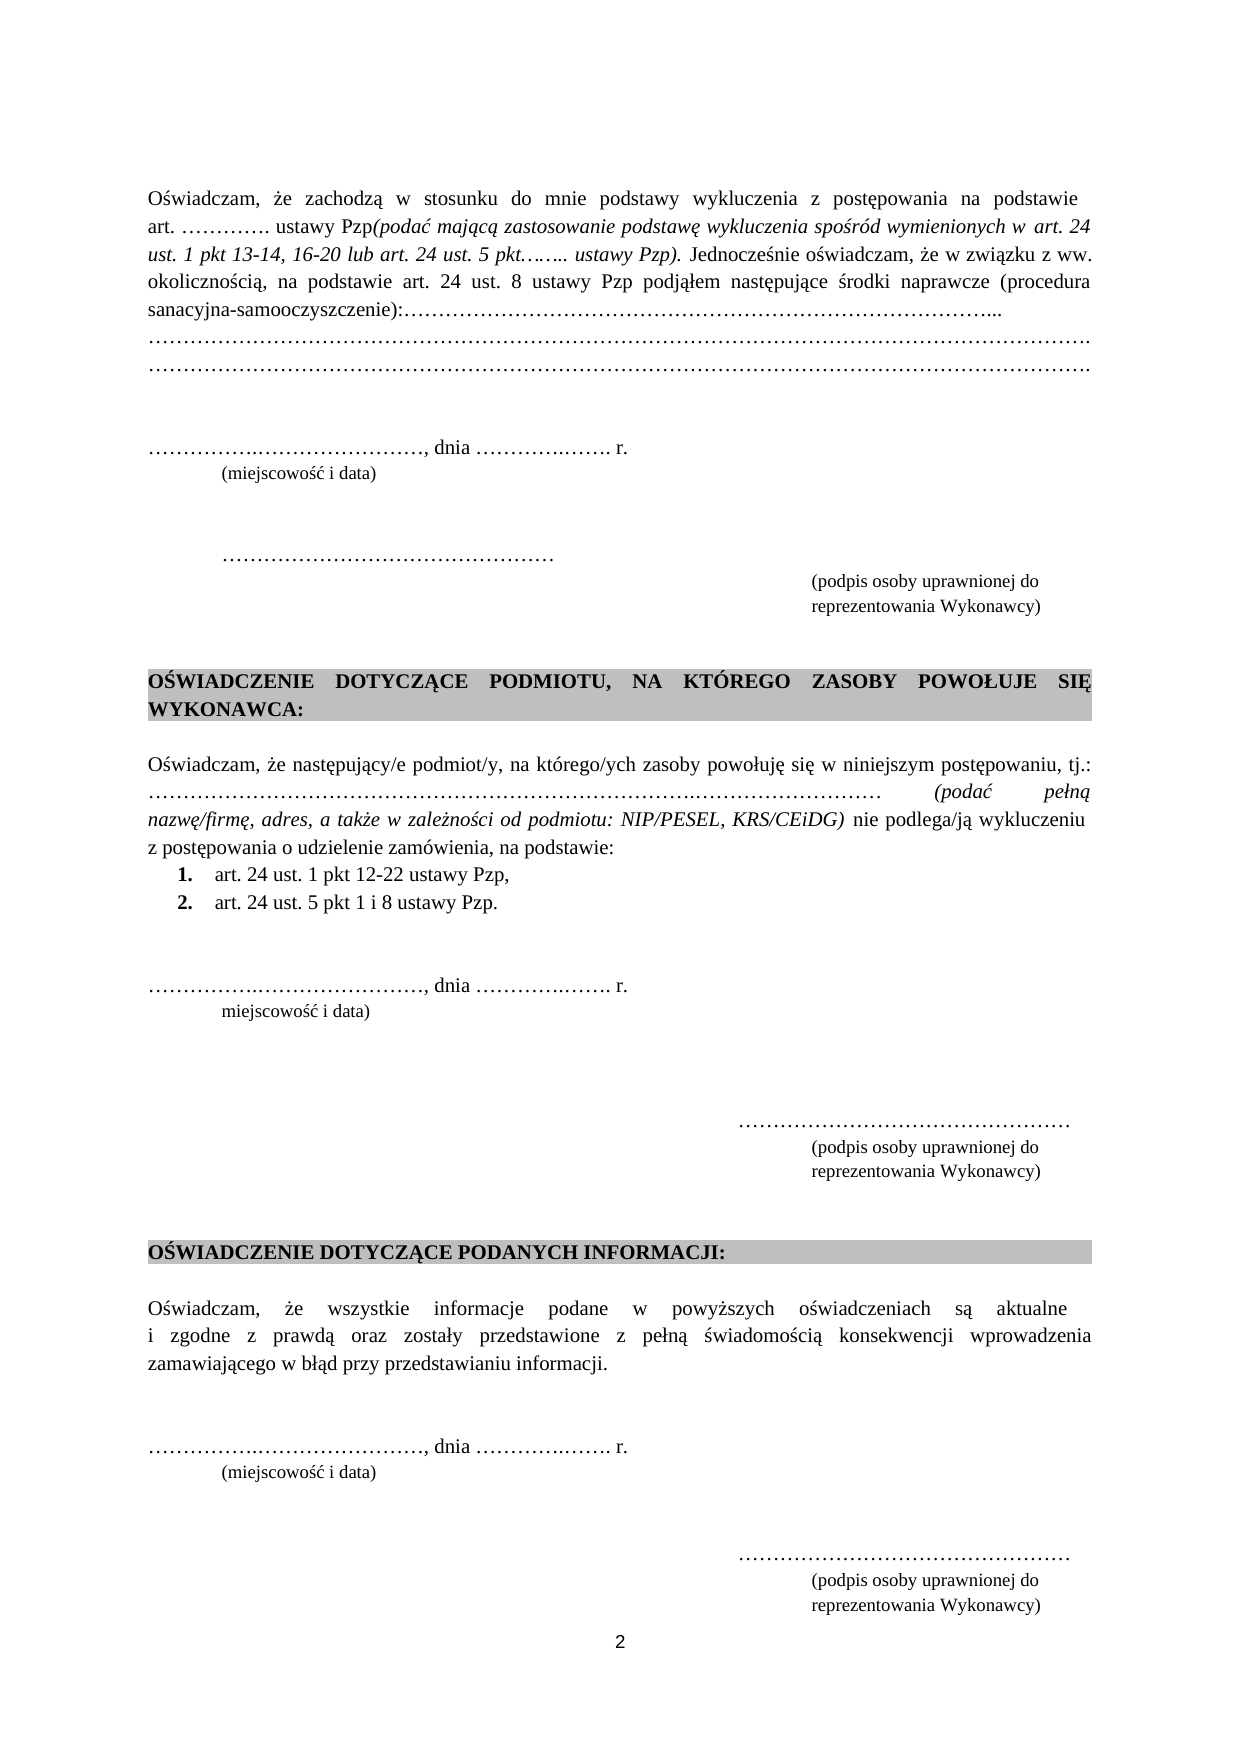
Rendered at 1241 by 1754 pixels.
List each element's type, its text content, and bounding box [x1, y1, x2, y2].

text OŚWIADCZENIE DOTYCZĄCE PODANYCH INFORMACJI: [148, 1240, 1092, 1264]
text ……………………………………………………………………………………………………………………….………………………………………………………………………………………………………………………. [148, 324, 1092, 376]
text (podpis osoby uprawnionej do reprezentowania Wykonawcy) [811, 1136, 1092, 1182]
text Oświadczam, że wszystkie informacje podane w powyższych oświadczeniach są aktualne i zgodne z prawdą oraz zostały przedstawione z pełną świadomością konsekwencji wprowadzenia zamawiającego w błąd przy przedstawianiu informacji. [148, 1296, 1092, 1375]
text …………….……………………, dnia ………….……. r. [148, 435, 1092, 459]
text …………….……………………, dnia ………….……. r. [148, 973, 1092, 997]
text Oświadczam, że zachodzą w stosunku do mnie podstawy wykluczenia z postępowania na podstawie art. …………. ustawy Pzp(podać mającą zastosowanie podstawę wykluczenia spośród wymienionych w art. 24 ust. 1 pkt 13-14, 16-20 lub art. 24 ust. 5 pkt…….. ustawy Pzp). Jednocześnie oświadczam, że w związku z ww. okolicznością, na podstawie art. 24 ust. 8 ustawy Pzp podjąłem następujące środki naprawcze (procedura sanacyjna-samooczyszczenie):…………………………………………………………………………... [148, 186, 1092, 321]
text (miejscowość i data) [148, 462, 1092, 484]
list art. 24 ust. 5 pkt 1 i 8 ustawy Pzp. [177, 890, 1092, 914]
text OŚWIADCZENIE DOTYCZĄCE PODMIOTU, NA KTÓREGO ZASOBY POWOŁUJE SIĘ WYKONAWCA: [148, 669, 1092, 721]
list art. 24 ust. 1 pkt 12-22 ustawy Pzp, [177, 862, 1092, 886]
text (podpis osoby uprawnionej do reprezentowania Wykonawcy) [811, 570, 1092, 616]
text (podpis osoby uprawnionej do reprezentowania Wykonawcy) [811, 1569, 1092, 1615]
text ………………………………………… [148, 1513, 1092, 1565]
text ………………………………………… [148, 515, 1092, 566]
text Oświadczam, że następujący/e podmiot/y, na którego/ych zasoby powołuję się w niniejszym postępowaniu, tj.: …………………………………………………………………….……………………… (podać pełną nazwę/firmę, adres, a także w zależności od podmiotu: NIP/PESEL, KRS/CEiDG) nie podlega/ją wykluczeniu z postępowania o udzielenie zamówienia, na podstawie: [148, 752, 1092, 859]
text (miejscowość i data) [148, 1461, 1092, 1483]
text ………………………………………… [148, 1080, 1092, 1132]
text miejscowość i data) [148, 1000, 1092, 1022]
text …………….……………………, dnia ………….……. r. [148, 1433, 1092, 1458]
